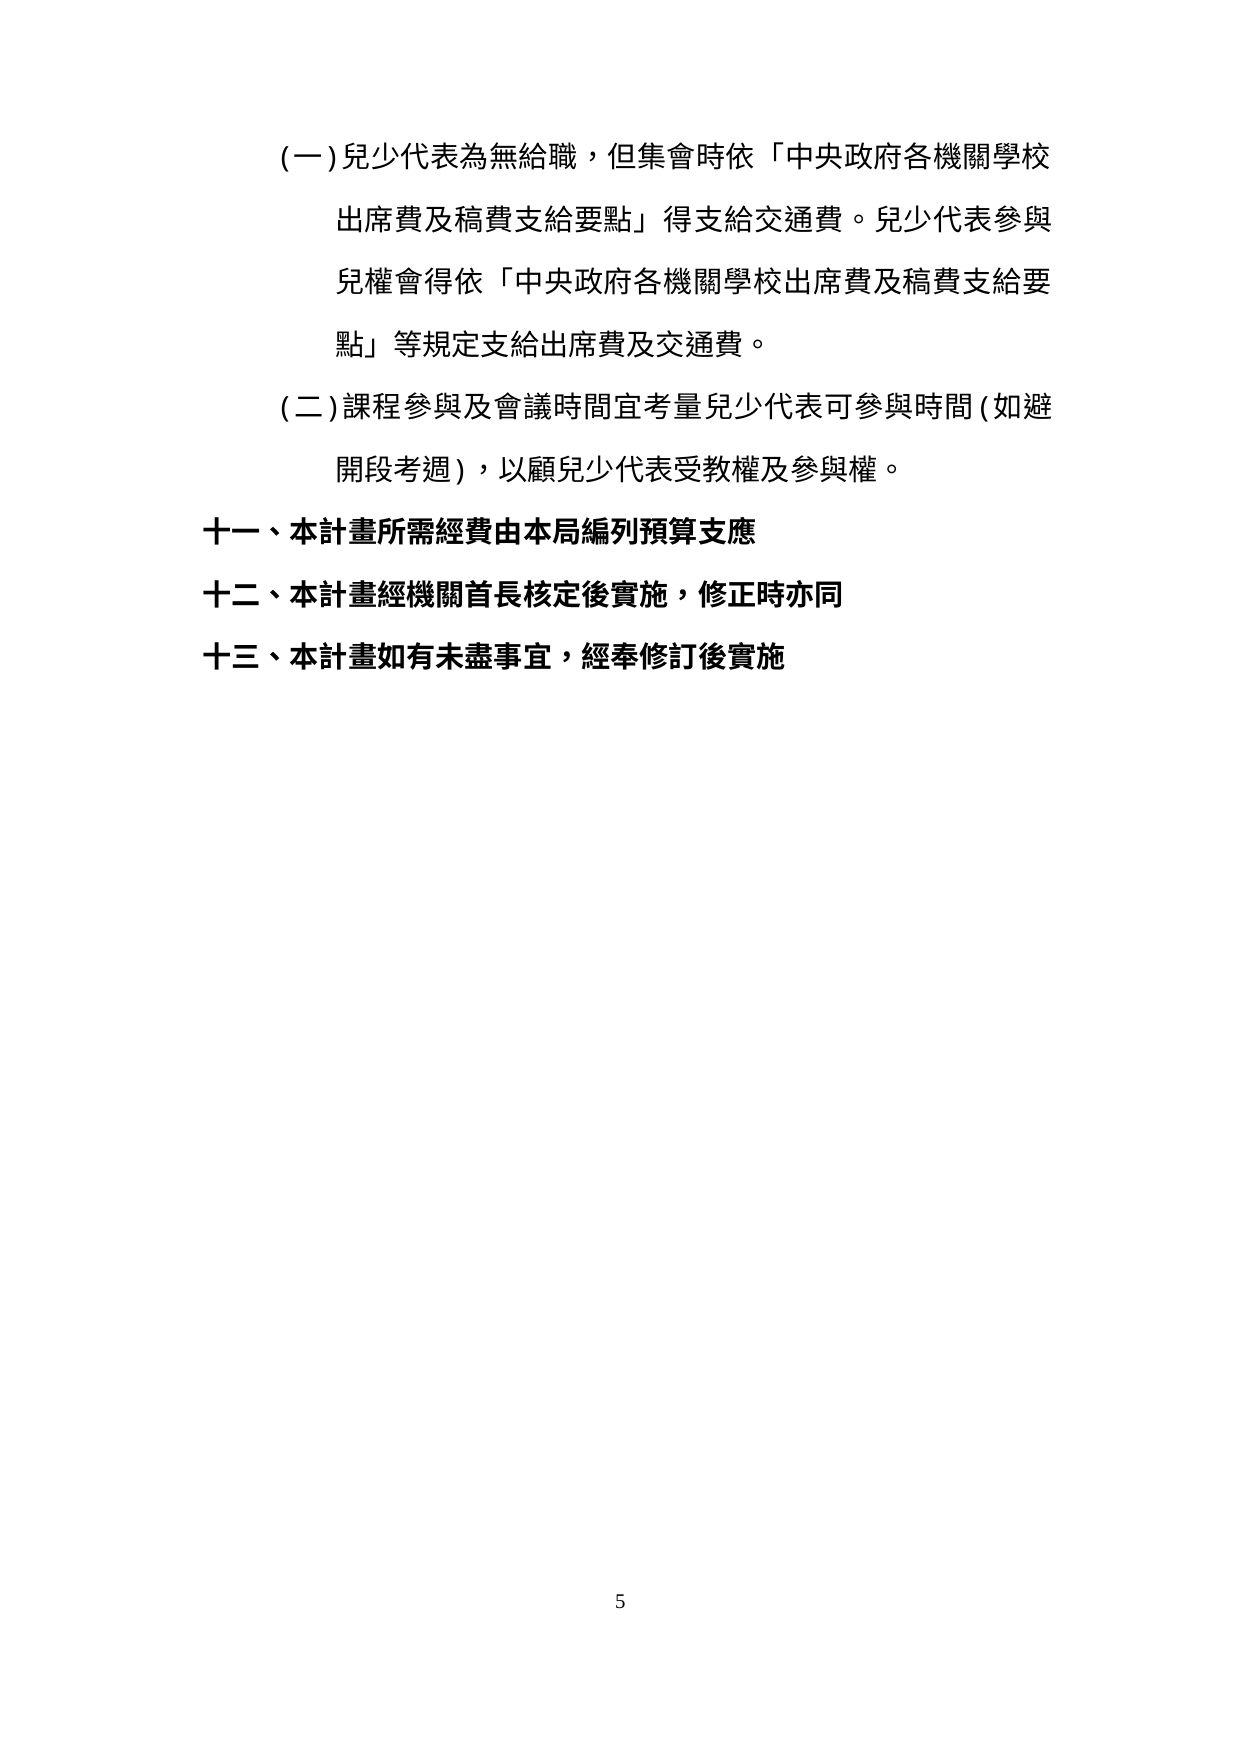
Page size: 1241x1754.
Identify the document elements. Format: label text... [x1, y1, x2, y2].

text 十三、本計畫如有未盡事宜，經奉修訂後實施 [202, 613, 1053, 676]
text (二)課程參與及會議時間宜考量兒少代表可參與時間(如避開段考週)，以顧兒少代表受教權及參與權。 [276, 363, 1053, 488]
text 十一、本計畫所需經費由本局編列預算支應 [202, 488, 1053, 551]
text 十二、本計畫經機關首長核定後實施，修正時亦同 [202, 551, 1053, 613]
text (一)兒少代表為無給職，但集會時依「中央政府各機關學校出席費及稿費支給要點」得支給交通費。兒少代表參與兒權會得依「中央政府各機關學校出席費及稿費支給要點」等規定支給出席費及交通費。 [276, 113, 1053, 363]
